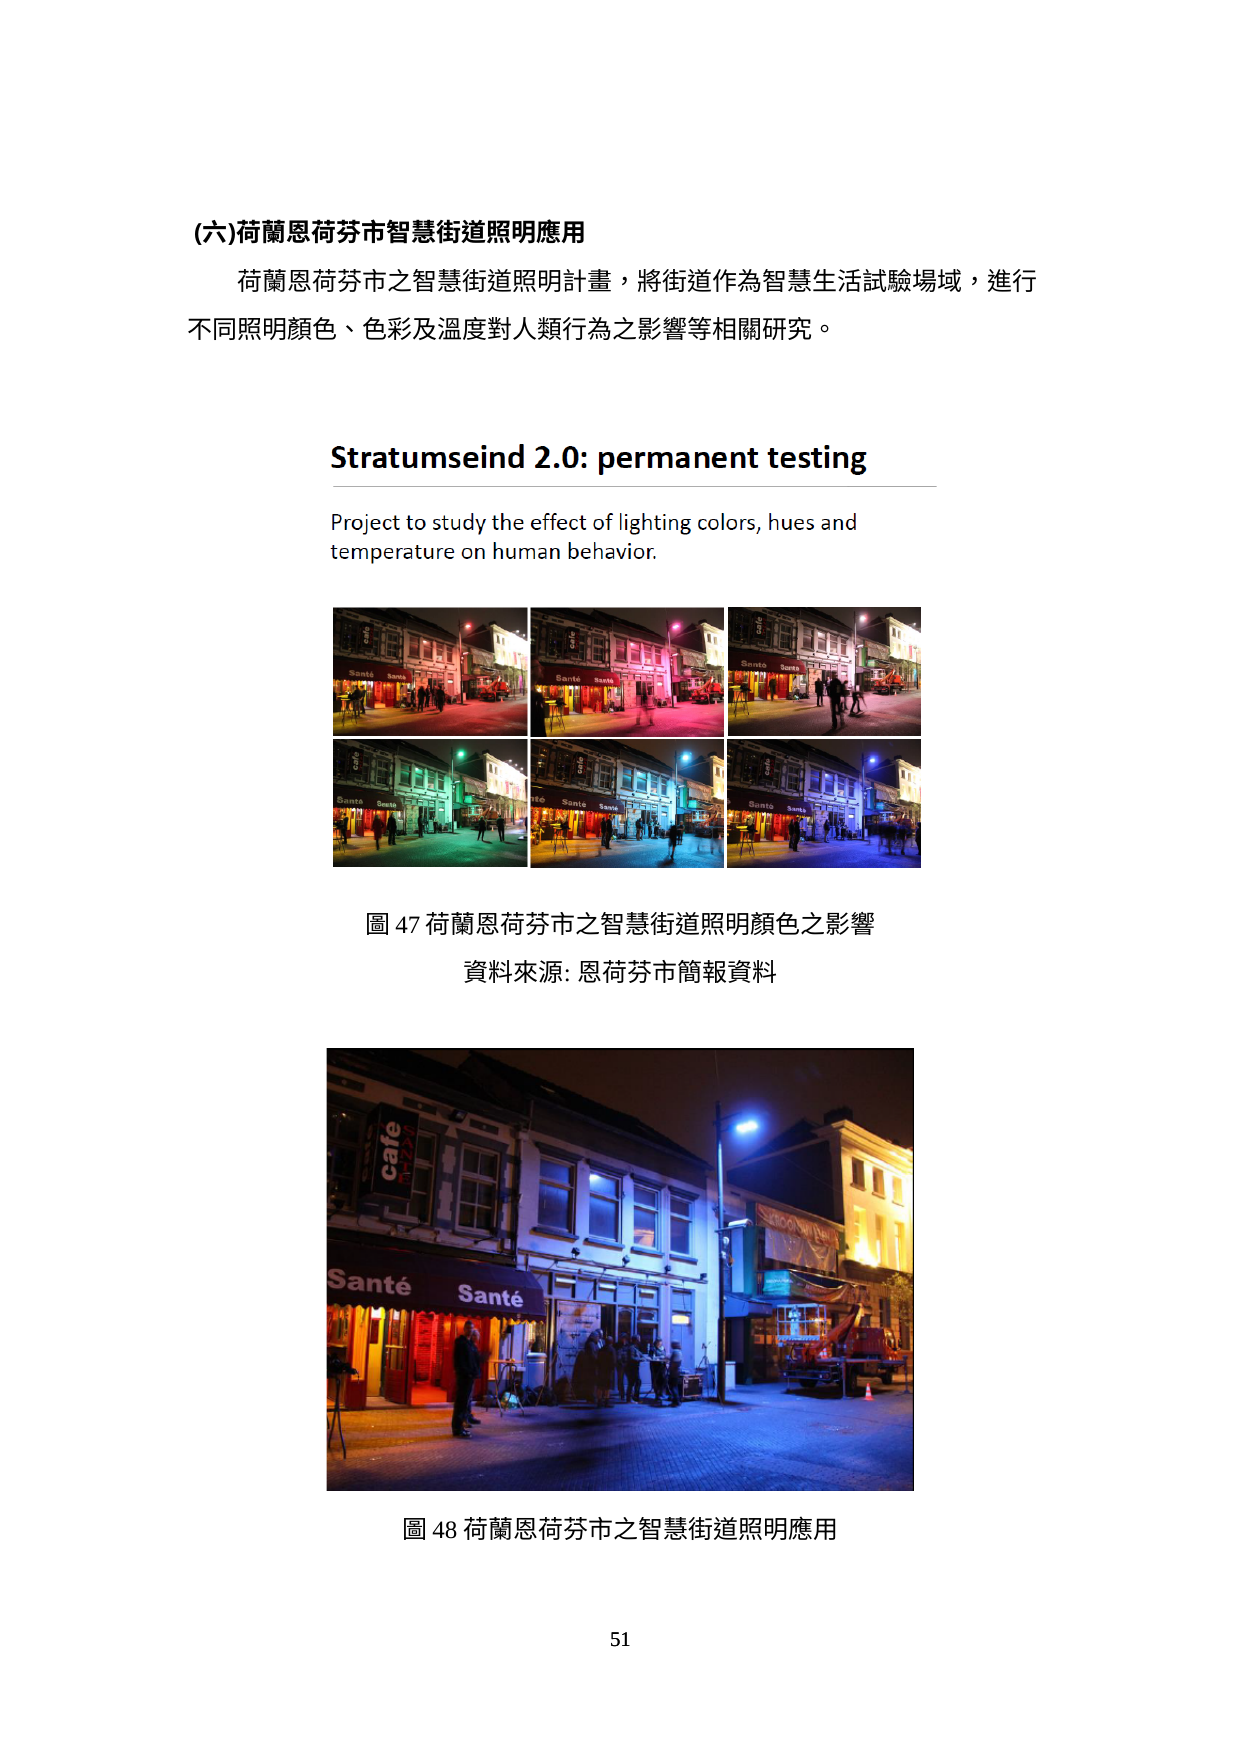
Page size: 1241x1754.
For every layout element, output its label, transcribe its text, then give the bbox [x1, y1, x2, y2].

text 荷蘭恩荷芬市之智慧街道照明計畫，將街道作為智慧生活試驗場域，進行不同照明顏色、色彩及溫度對人類行為之影響等相關研究。 [187, 261, 1053, 347]
text (六)荷蘭恩荷芬市智慧街道照明應用 [187, 212, 1053, 250]
text 資料來源: 恩荷芬市簡報資料 [187, 952, 1053, 989]
text 圖48 荷蘭恩荷芬市之智慧街道照明應用 [187, 1509, 1053, 1546]
text 圖47荷蘭恩荷芬市之智慧街道照明顏色之影響 [187, 904, 1053, 941]
